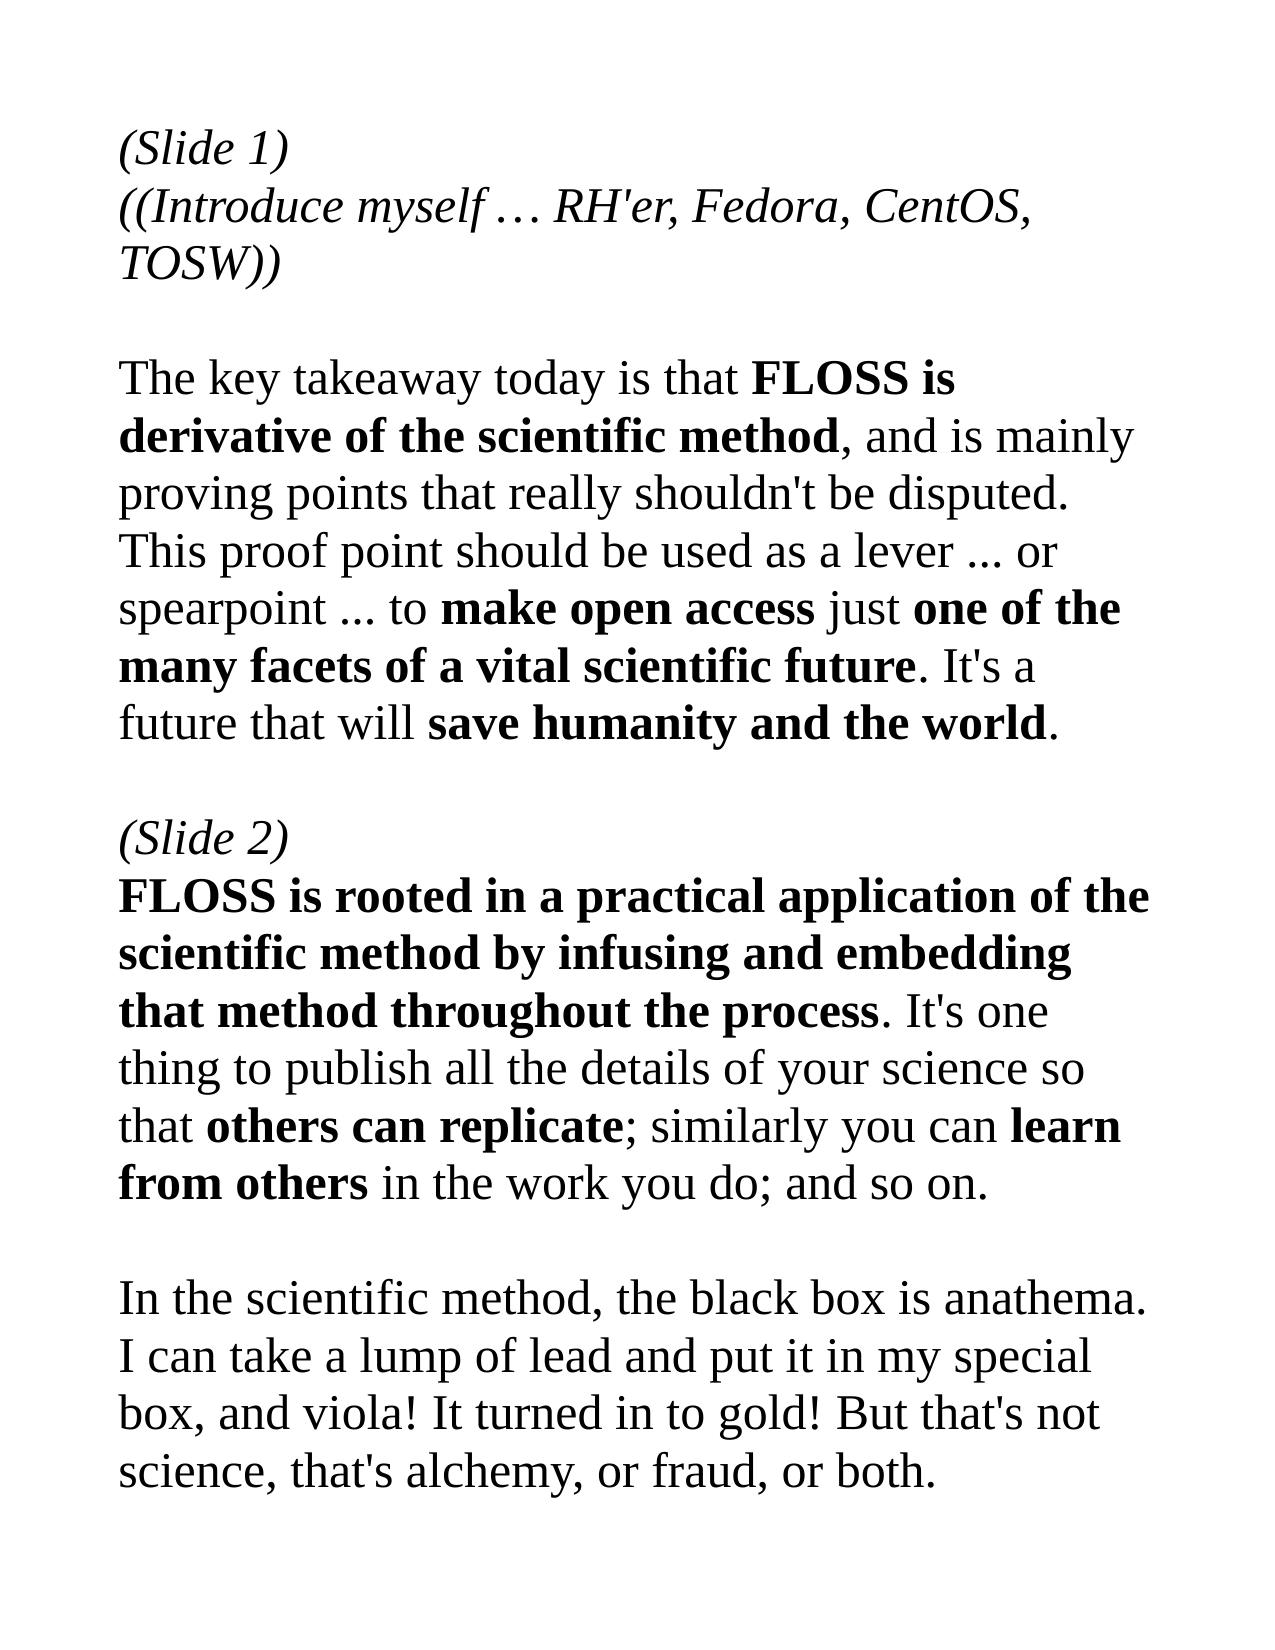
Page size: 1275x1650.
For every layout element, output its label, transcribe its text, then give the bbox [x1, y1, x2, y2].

text FLOSS is rooted in a practical application of the scientific method by infusing and embedding that method throughout the process. It's one thing to publish all the details of your science so that others can replicate; similarly you can learn from others in the work you do; and so on. [118, 866, 1157, 1211]
text ((Introduce myself … RH'er, Fedora, CentOS, TOSW)) [118, 176, 1157, 291]
text (Slide 2) [118, 808, 1157, 866]
text (Slide 1) [118, 118, 1157, 176]
text In the scientific method, the black box is anathema. I can take a lump of lead and put it in my special box, and viola! It turned in to gold! But that's not science, that's alchemy, or fraud, or both. [118, 1268, 1157, 1498]
text The key takeaway today is that FLOSS is derivative of the scientific method, and is mainly proving points that really shouldn't be disputed. This proof point should be used as a lever ... or spearpoint ... to make open access just one of the many facets of a vital scientific future. It's a future that will save humanity and the world. [118, 348, 1157, 751]
